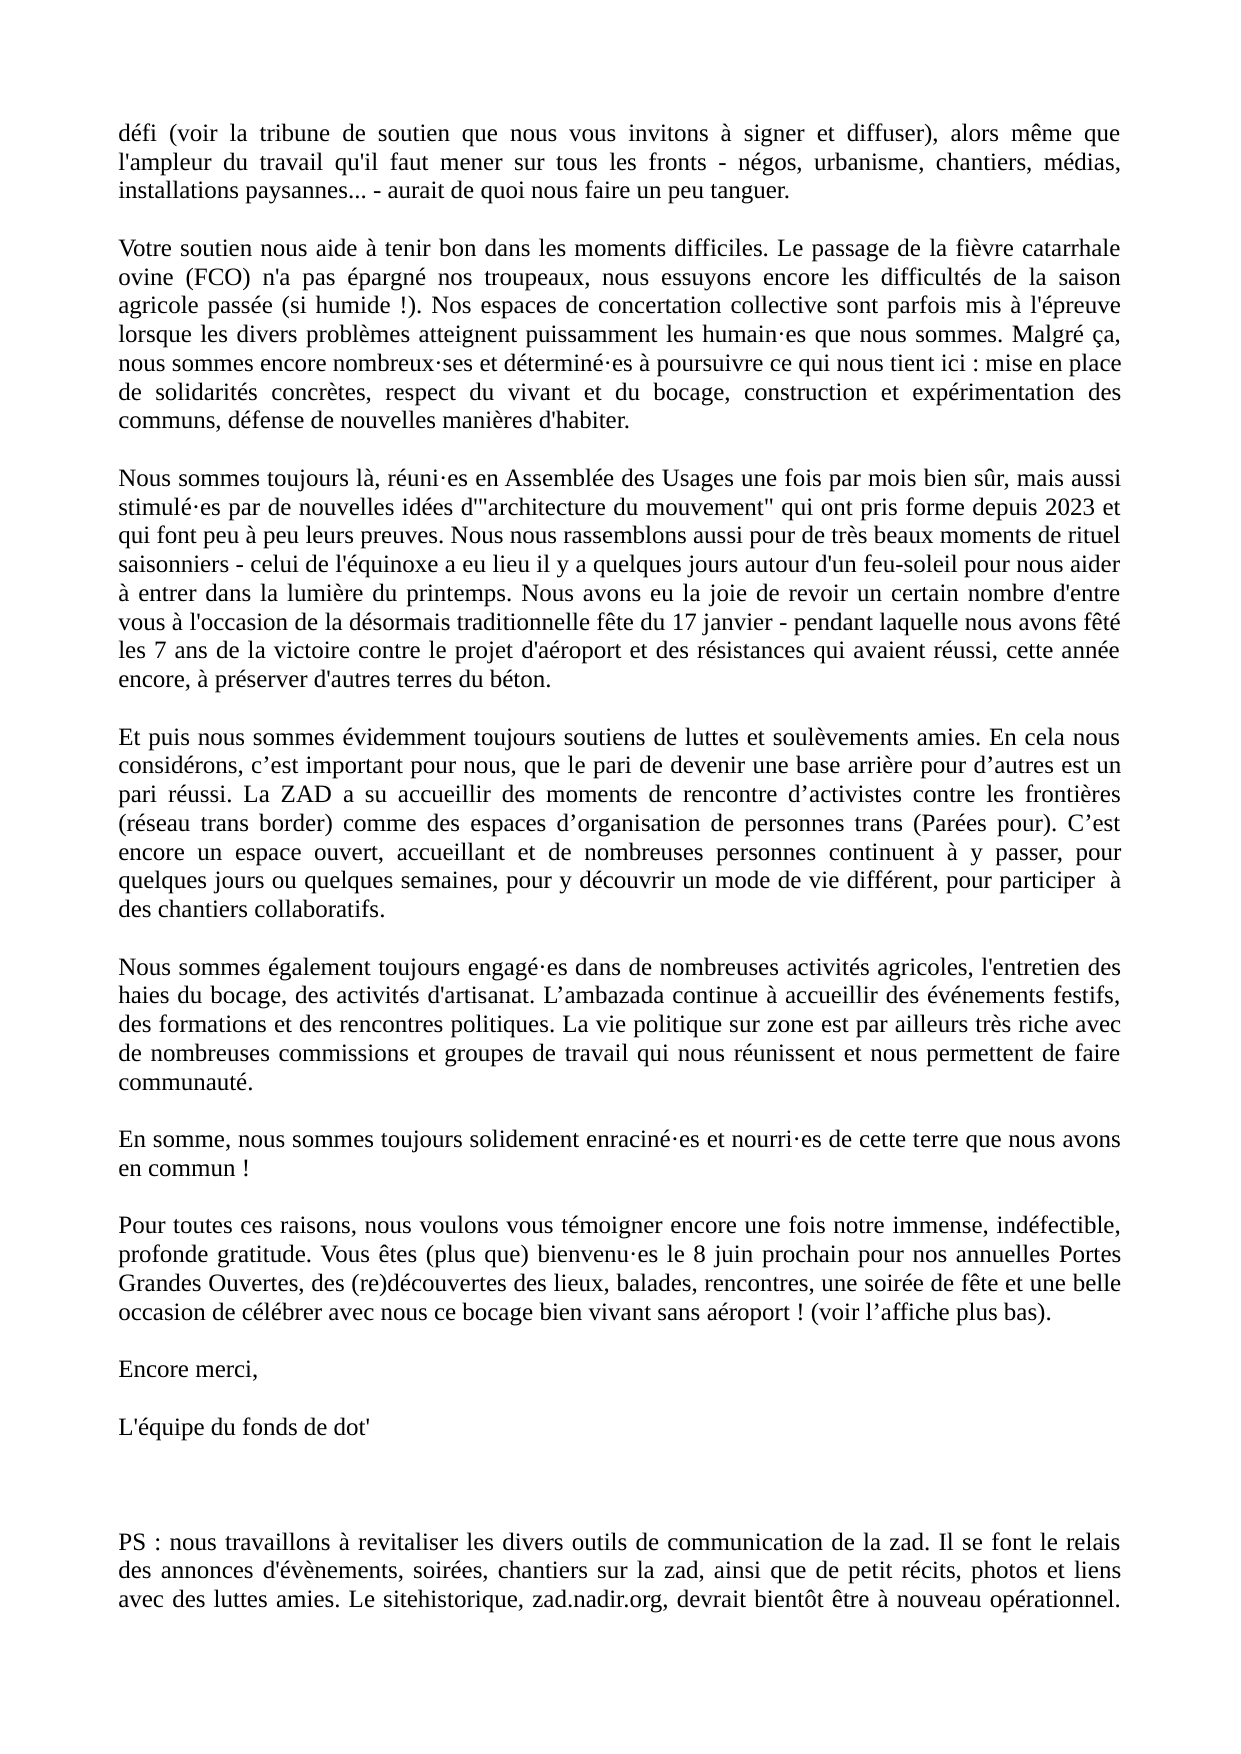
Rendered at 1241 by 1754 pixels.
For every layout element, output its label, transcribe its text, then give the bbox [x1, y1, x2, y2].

text Nous sommes toujours là, réuni·es en Assemblée des Usages une fois par mois bien sûr, mais aussi stimulé·es par de nouvelles idées d'"architecture du mouvement" qui ont pris forme depuis 2023 et qui font peu à peu leurs preuves. Nous nous rassemblons aussi pour de très beaux moments de rituel saisonniers - celui de l'équinoxe a eu lieu il y a quelques jours autour d'un feu-soleil pour nous aider à entrer dans la lumière du printemps. Nous avons eu la joie de revoir un certain nombre d'entre vous à l'occasion de la désormais traditionnelle fête du 17 janvier - pendant laquelle nous avons fêté les 7 ans de la victoire contre le projet d'aéroport et des résistances qui avaient réussi, cette année encore, à préserver d'autres terres du béton. [118, 463, 1122, 693]
text Votre soutien nous aide à tenir bon dans les moments difficiles. Le passage de la fièvre catarrhale ovine (FCO) n'a pas épargné nos troupeaux, nous essuyons encore les difficultés de la saison agricole passée (si humide !). Nos espaces de concertation collective sont parfois mis à l'épreuve lorsque les divers problèmes atteignent puissamment les humain·es que nous sommes. Malgré ça, nous sommes encore nombreux·ses et déterminé·es à poursuivre ce qui nous tient ici : mise en place de solidarités concrètes, respect du vivant et du bocage, construction et expérimentation des communs, défense de nouvelles manières d'habiter. [118, 233, 1122, 434]
text défi (voir la tribune de soutien que nous vous invitons à signer et diffuser), alors même que l'ampleur du travail qu'il faut mener sur tous les fronts - négos, urbanisme, chantiers, médias, installations paysannes... - aurait de quoi nous faire un peu tanguer. [118, 118, 1122, 204]
text L'équipe du fonds de dot' [118, 1412, 1122, 1441]
text Nous sommes également toujours engagé·es dans de nombreuses activités agricoles, l'entretien des haies du bocage, des activités d'artisanat. L’ambazada continue à accueillir des événements festifs, des formations et des rencontres politiques. La vie politique sur zone est par ailleurs très riche avec de nombreuses commissions et groupes de travail qui nous réunissent et nous permettent de faire communauté. [118, 952, 1122, 1096]
text En somme, nous sommes toujours solidement enraciné·es et nourri·es de cette terre que nous avons en commun ! [118, 1124, 1122, 1182]
text Encore merci, [118, 1354, 1122, 1383]
text Et puis nous sommes évidemment toujours soutiens de luttes et soulèvements amies. En cela nous considérons, c’est important pour nous, que le pari de devenir une base arrière pour d’autres est un pari réussi. La ZAD a su accueillir des moments de rencontre d’activistes contre les frontières (réseau trans border) comme des espaces d’organisation de personnes trans (Parées pour). C’est encore un espace ouvert, accueillant et de nombreuses personnes continuent à y passer, pour quelques jours ou quelques semaines, pour y découvrir un mode de vie différent, pour participer à des chantiers collaboratifs. [118, 722, 1122, 923]
text PS : nous travaillons à revitaliser les divers outils de communication de la zad. Il se font le relais des annonces d'évènements, soirées, chantiers sur la zad, ainsi que de petit récits, photos et liens avec des luttes amies. Le sitehistorique, zad.nadir.org, devrait bientôt être à nouveau opérationnel. [118, 1527, 1122, 1613]
text Pour toutes ces raisons, nous voulons vous témoigner encore une fois notre immense, indéfectible, profonde gratitude. Vous êtes (plus que) bienvenu·es le 8 juin prochain pour nos annuelles Portes Grandes Ouvertes, des (re)découvertes des lieux, balades, rencontres, une soirée de fête et une belle occasion de célébrer avec nous ce bocage bien vivant sans aéroport ! (voir l’affiche plus bas). [118, 1211, 1122, 1326]
